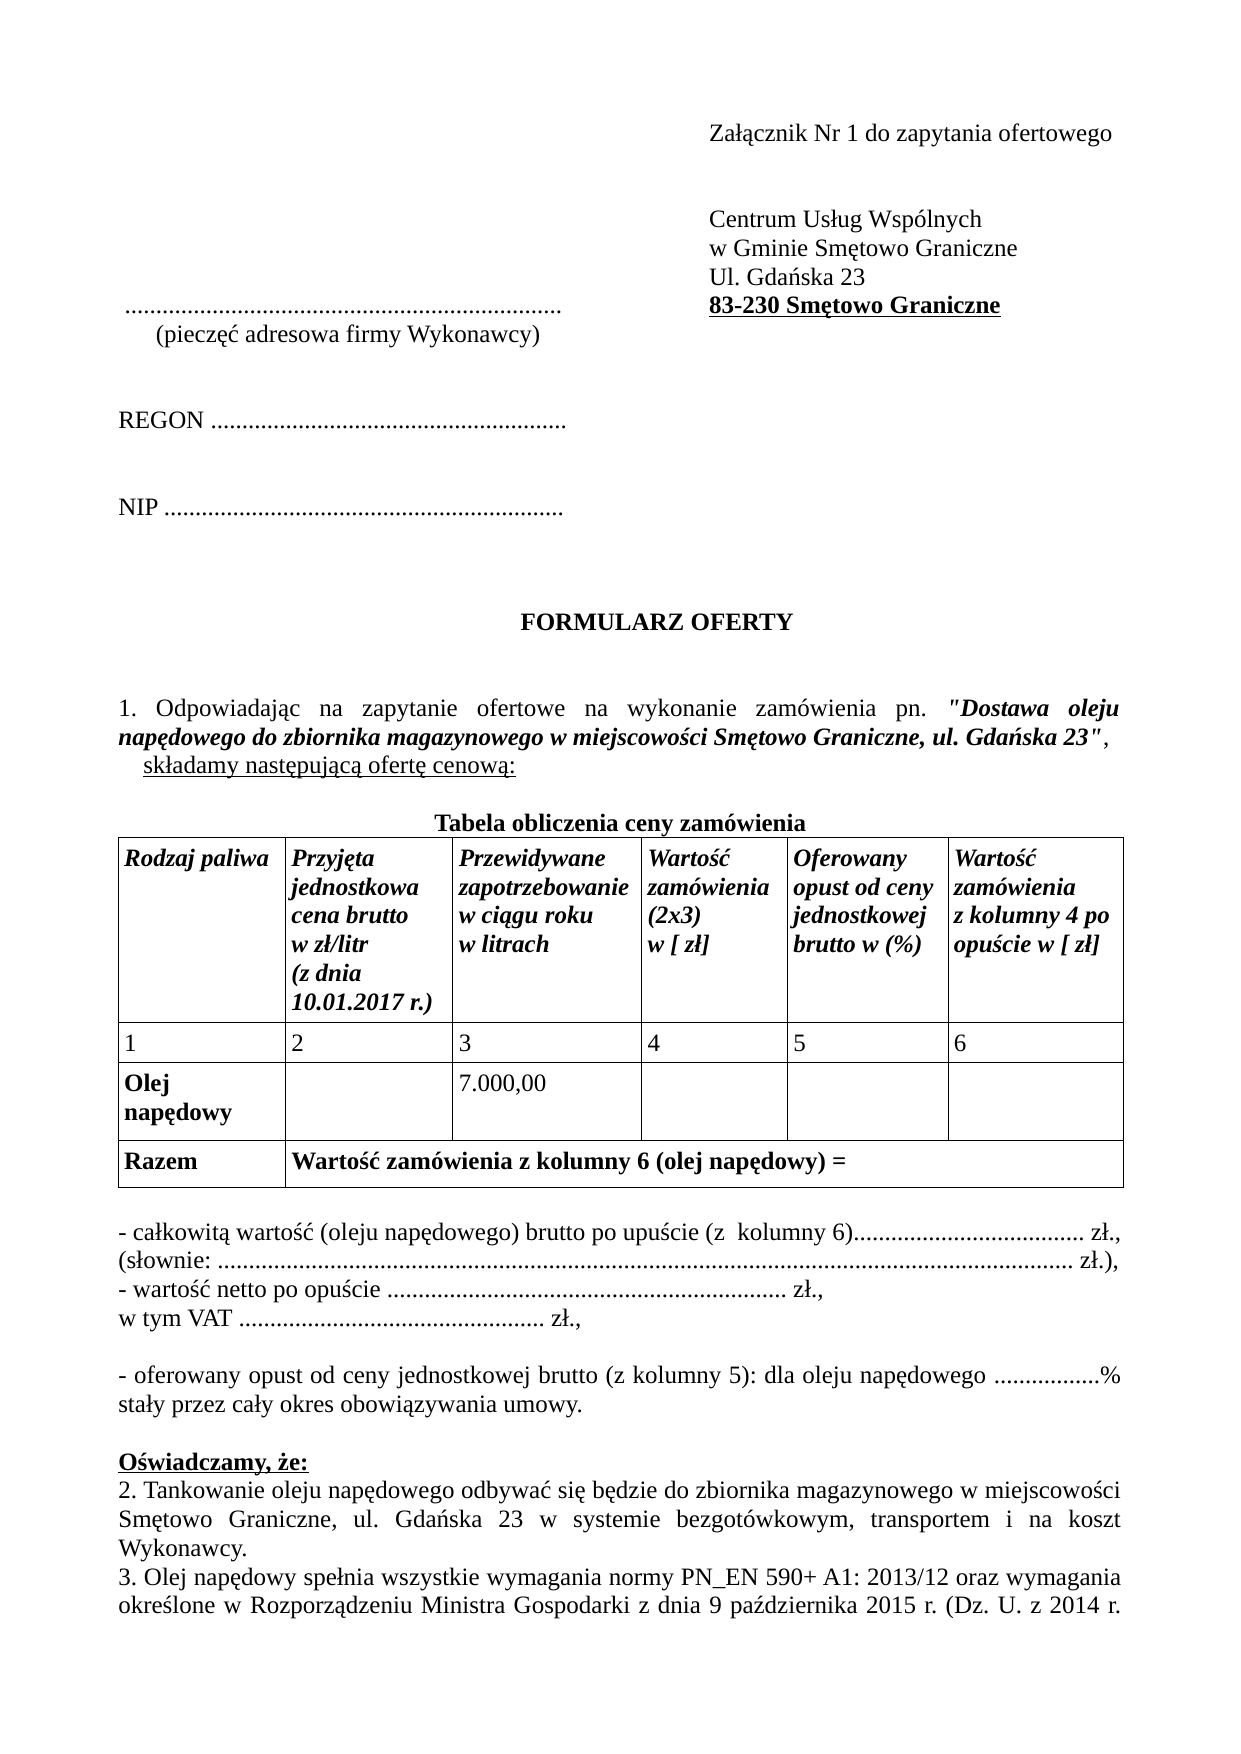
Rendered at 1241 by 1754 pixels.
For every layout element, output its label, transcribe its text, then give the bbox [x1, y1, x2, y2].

text - oferowany opust od ceny jednostkowej brutto (z kolumny 5): dla oleju napędowego .................% stały przez cały okres obowiązywania umowy. [118, 1360, 1122, 1418]
table_header Oferowany opust od ceny jednostkowej brutto w (%) [788, 838, 948, 1021]
text Oświadczamy, że: [118, 1447, 1122, 1475]
table_cell [949, 1063, 1123, 1139]
text Tabela obliczenia ceny zamówienia [118, 808, 1122, 837]
text 2. Tankowanie oleju napędowego odbywać się będzie do zbiornika magazynowego w miejscowości Smętowo Graniczne, ul. Gdańska 23 w systemie bezgotówkowym, transportem i na koszt Wykonawcy. [118, 1475, 1122, 1562]
text Ul. Gdańska 23 [118, 262, 1122, 291]
table_cell 6 [949, 1023, 1123, 1062]
table_header Przewidywane zapotrzebowanie w ciągu roku w litrach [453, 838, 641, 1021]
text - całkowitą wartość (oleju napędowego) brutto po upuście (z kolumny 6)..................................... zł., [118, 1217, 1122, 1245]
table_cell 5 [788, 1023, 948, 1062]
text Centrum Usług Wspólnych [118, 204, 1122, 233]
table_header Wartość zamówienia (2x3) w [ zł] [642, 838, 787, 1021]
table_cell 4 [642, 1023, 787, 1062]
text ...................................................................... 83-230 Smętowo Graniczne [118, 291, 1122, 319]
table_cell [286, 1063, 452, 1139]
text (słownie: ......................................................................................................................................... zł.), [118, 1245, 1122, 1274]
table_header Wartość zamówienia z kolumny 4 po opuście w [ zł] [949, 838, 1123, 1021]
table_cell Razem [119, 1141, 285, 1187]
text 1. Odpowiadając na zapytanie ofertowe na wykonanie zamówienia pn. "Dostawa oleju napędowego do zbiornika magazynowego w miejscowości Smętowo Graniczne, ul. Gdańska 23", [118, 693, 1122, 751]
table_cell 7.000,00 [453, 1063, 641, 1139]
text REGON ......................................................... [118, 406, 1122, 463]
table_cell [788, 1063, 948, 1139]
text w tym VAT ................................................. zł., [118, 1303, 1122, 1332]
table_header Rodzaj paliwa [119, 838, 285, 1021]
table_cell Wartość zamówienia z kolumny 6 (olej napędowy) = [286, 1141, 1123, 1187]
table_cell 1 [119, 1023, 285, 1062]
text (pieczęć adresowa firmy Wykonawcy) [118, 319, 1122, 348]
text FORMULARZ OFERTY [118, 607, 1122, 636]
table_cell 2 [286, 1023, 452, 1062]
table_cell 3 [453, 1023, 641, 1062]
text w Gminie Smętowo Graniczne [635, 233, 1122, 262]
text Załącznik Nr 1 do zapytania ofertowego [118, 118, 1122, 147]
table_cell Olej napędowy [119, 1063, 285, 1139]
table_header Przyjęta jednostkowa cena brutto w zł/litr (z dnia 10.01.2017 r.) [286, 838, 452, 1021]
text NIP ................................................................ [118, 492, 1122, 521]
text 3. Olej napędowy spełnia wszystkie wymagania normy PN_EN 590+ A1: 2013/12 oraz wymagania określone w Rozporządzeniu Ministra Gospodarki z dnia 9 października 2015 r. (Dz. U. z 2014 r. [118, 1562, 1122, 1619]
text składamy następującą ofertę cenową: [118, 751, 1122, 779]
table_cell [642, 1063, 787, 1139]
text - wartość netto po opuście ................................................................ zł., [118, 1274, 1122, 1303]
